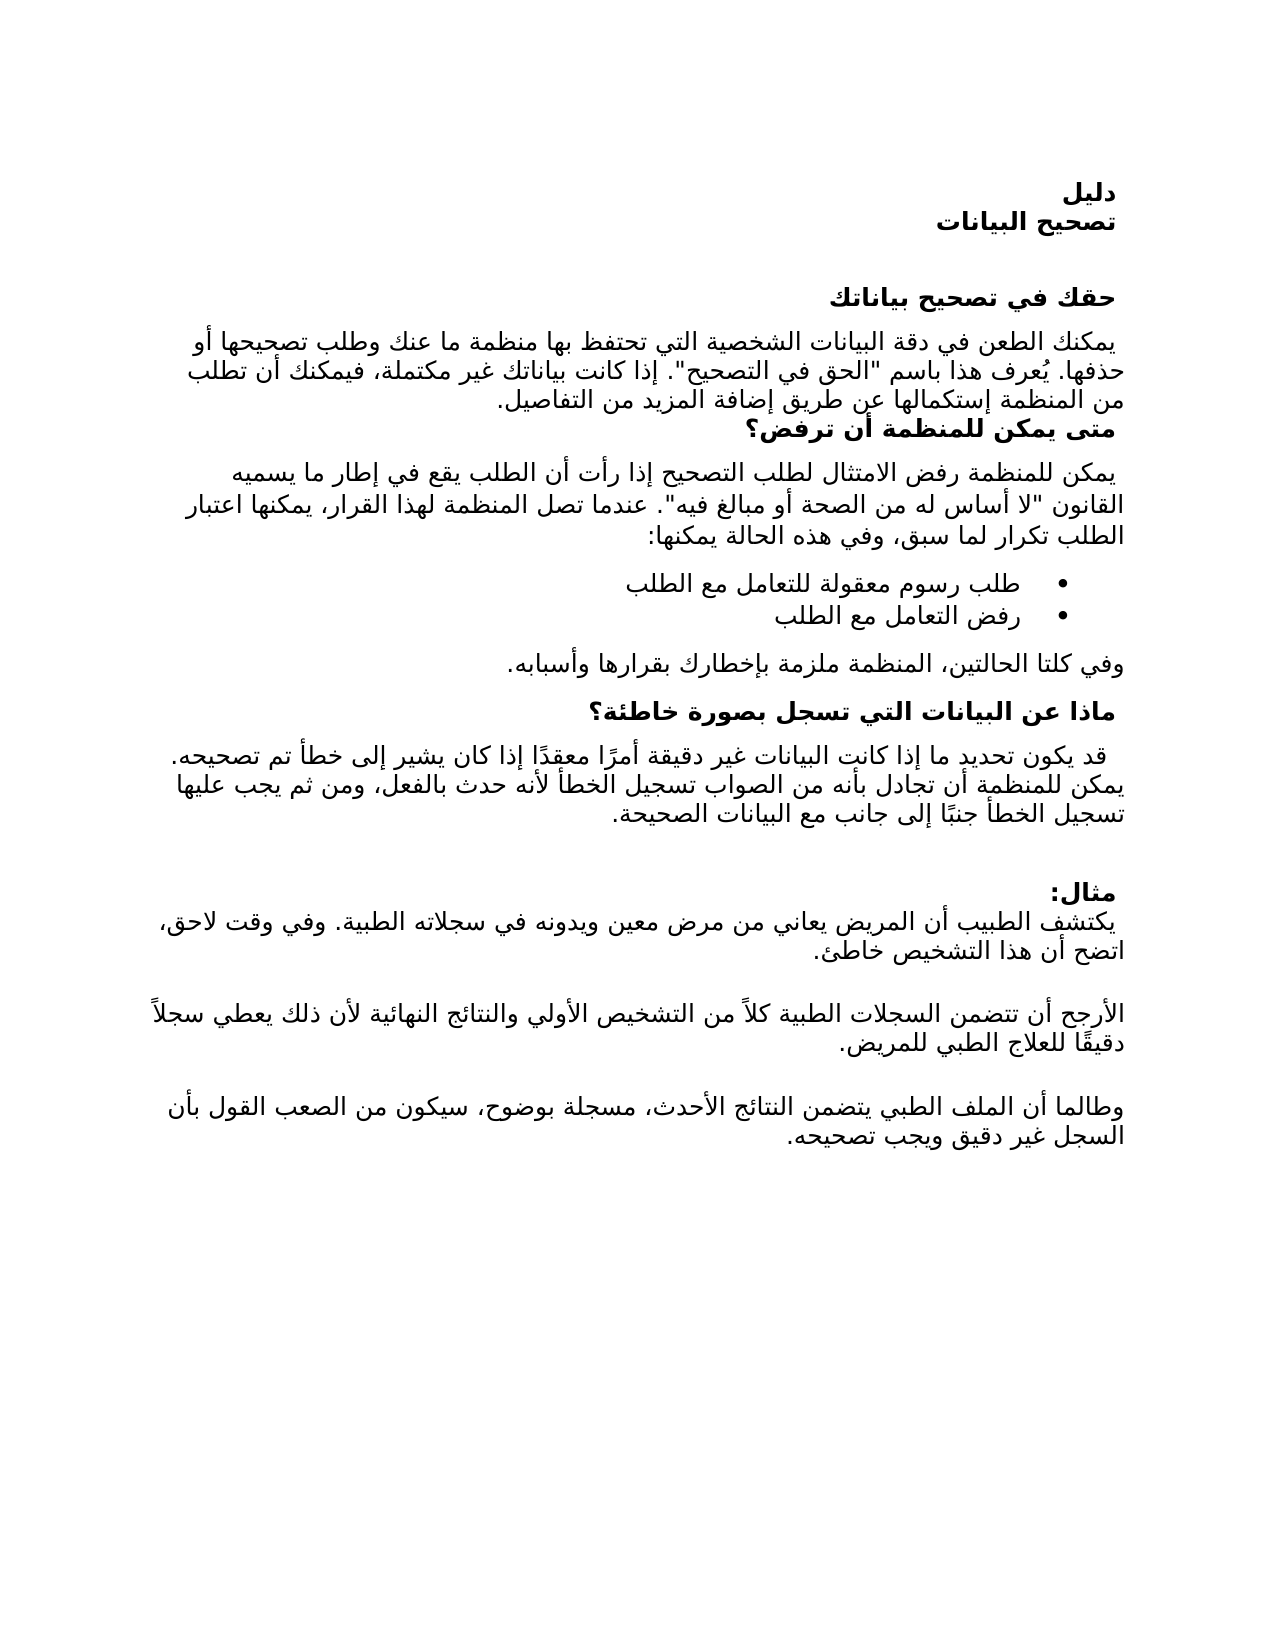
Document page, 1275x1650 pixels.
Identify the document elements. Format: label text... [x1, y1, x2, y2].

text يمكن للمنظمة رفض الامتثال لطلب التصحيح إذا رأت أن الطلب يقع في إطار ما يسميه القانون "لا أساس له من الصحة أو مبالغ فيه". عندما تصل المنظمة لهذا القرار، يمكنها اعتبار الطلب تكرار لما سبق، وفي هذه الحالة يمكنها: [150, 458, 1125, 550]
text تصحيح البيانات [150, 207, 1125, 236]
text وفي كلتا الحالتين، المنظمة ملزمة بإخطارك بقرارها وأسبابه. [150, 649, 1125, 678]
text متى يمكن للمنظمة أن ترفض؟ [150, 414, 1125, 443]
list رفض التعامل مع الطلب [150, 601, 1059, 630]
text وطالما أن الملف الطبي يتضمن النتائج الأحدث، مسجلة بوضوح، سيكون من الصعب القول بأن السجل غير دقيق ويجب تصحيحه. [150, 1092, 1125, 1150]
text يمكنك الطعن في دقة البيانات الشخصية التي تحتفظ بها منظمة ما عنك وطلب تصحيحها أو حذفها. يُعرف هذا باسم "الحق في التصحيح". إذا كانت بياناتك غير مكتملة، فيمكنك أن تطلب من المنظمة إستكمالها عن طريق إضافة المزيد من التفاصيل. [150, 327, 1125, 414]
text يكتشف الطبيب أن المريض يعاني من مرض معين ويدونه في سجلاته الطبية. وفي وقت لاحق، اتضح أن هذا التشخيص خاطئ. [150, 907, 1125, 965]
text ماذا عن البيانات التي تسجل بصورة خاطئة؟ [150, 697, 1125, 726]
text الأرجح أن تتضمن السجلات الطبية كلاً من التشخيص الأولي والنتائج النهائية لأن ذلك يعطي سجلاً دقيقًا للعلاج الطبي للمريض. [150, 999, 1125, 1058]
text مثال: [150, 878, 1125, 907]
text قد يكون تحديد ما إذا كانت البيانات غير دقيقة أمرًا معقدًا إذا كان يشير إلى خطأ تم تصحيحه. يمكن للمنظمة أن تجادل بأنه من الصواب تسجيل الخطأ لأنه حدث بالفعل، ومن ثم يجب عليها تسجيل الخطأ جنبًا إلى جانب مع البيانات الصحيحة. [150, 741, 1125, 828]
text دليل [150, 178, 1125, 207]
list طلب رسوم معقولة للتعامل مع الطلب [150, 569, 1059, 598]
text حقك في تصحيح بياناتك [150, 283, 1125, 312]
